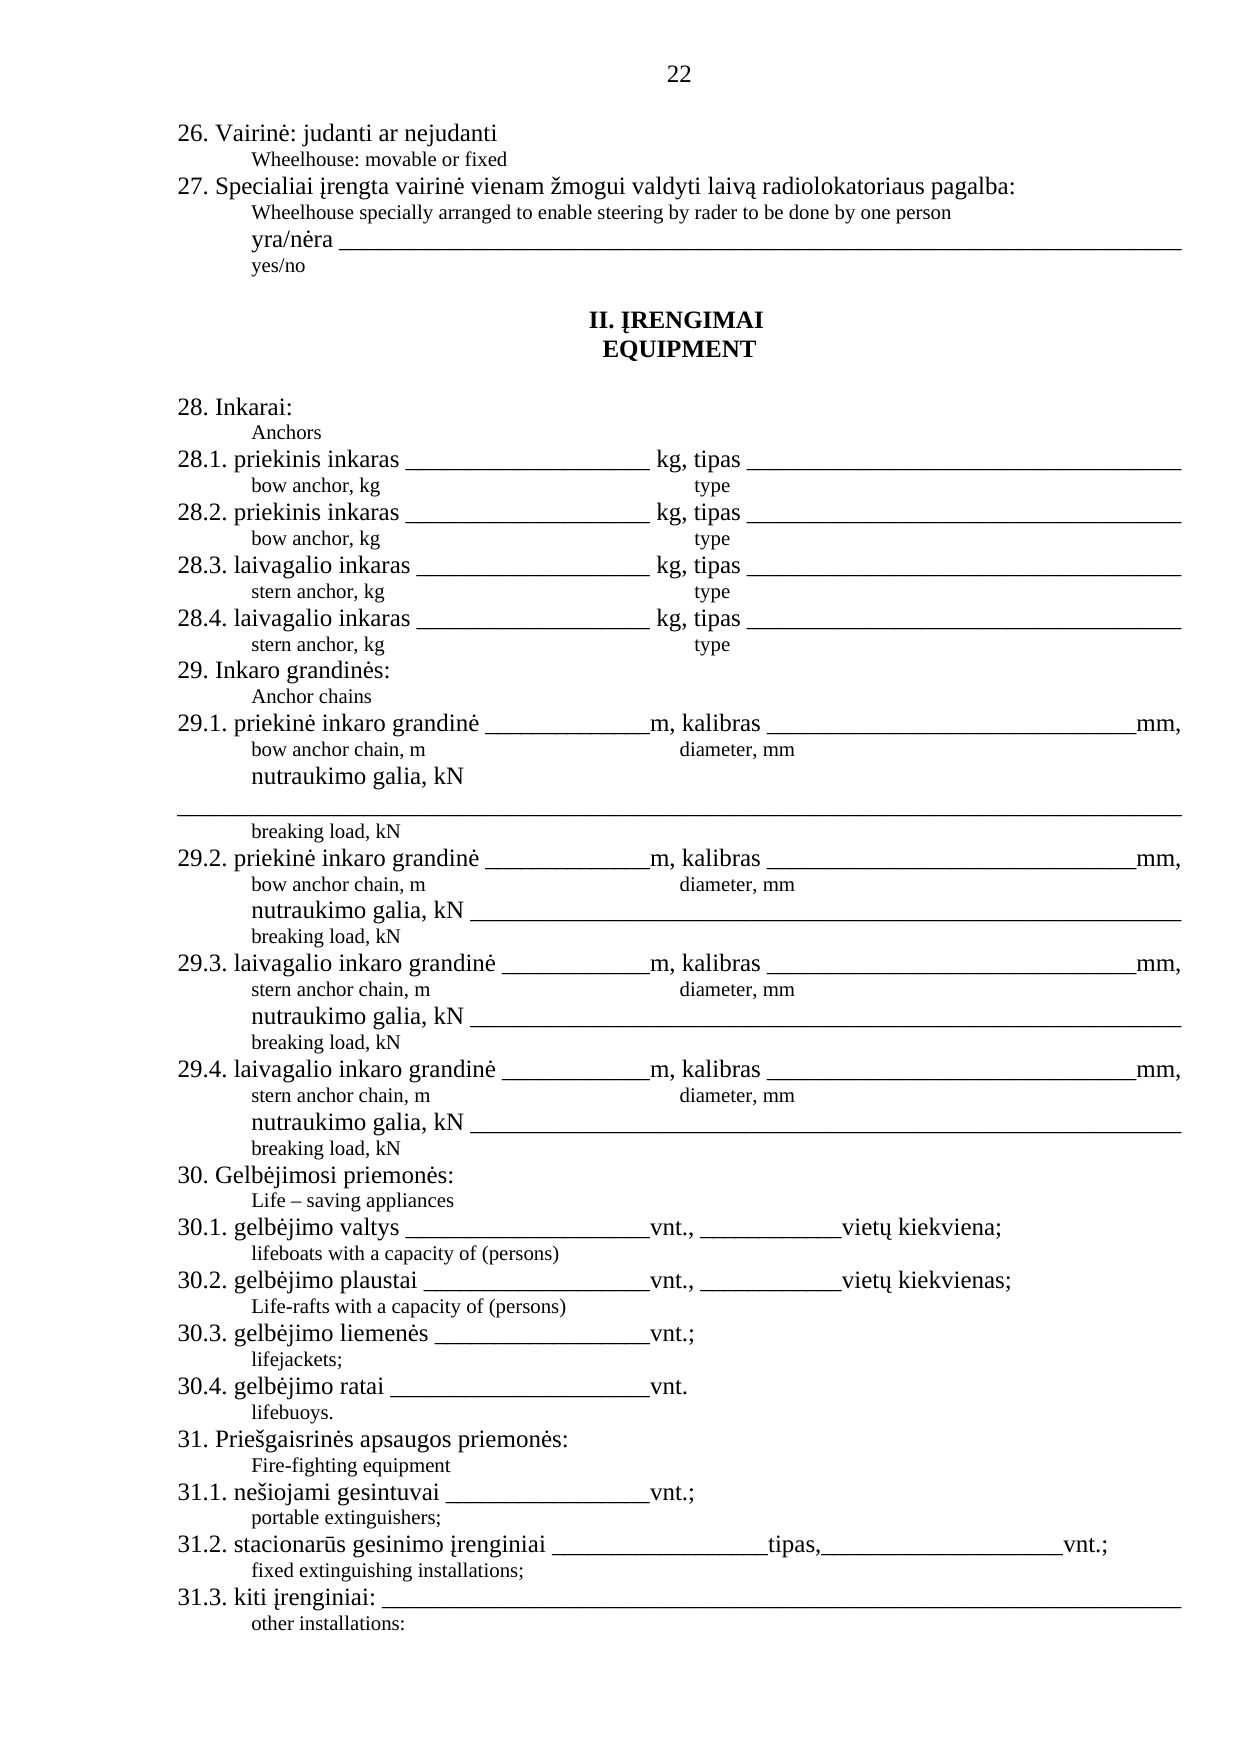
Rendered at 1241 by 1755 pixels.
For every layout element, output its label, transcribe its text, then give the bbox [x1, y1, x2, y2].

text 26. Vairinė: judanti ar nejudanti [177, 118, 1181, 147]
text breaking load, kN [177, 1030, 1181, 1054]
text breaking load, kN [177, 819, 1181, 843]
text lifebuoys. [177, 1400, 1181, 1424]
text lifeboats with a capacity of (persons) [177, 1241, 1181, 1265]
text bow anchor, kg type [177, 473, 1181, 497]
text 28.2. priekinis inkaras kg, tipas [177, 497, 1181, 526]
text stern anchor, kg type [177, 579, 1181, 603]
text 27. Specialiai įrengta vairinė vienam žmogui valdyti laivą radiolokatoriaus pagalba: [177, 171, 1181, 200]
text Anchors [177, 420, 637, 444]
text nutraukimo galia, kN [177, 1001, 1181, 1030]
text 31.1. nešiojami gesintuvai vnt.; [177, 1477, 1181, 1505]
text Wheelhouse: movable or fixed [177, 147, 1181, 171]
text yra/nėra [177, 224, 1181, 252]
text stern anchor chain, m diameter, mm [177, 977, 1181, 1001]
text EQUIPMENT [177, 334, 1181, 363]
text bow anchor chain, m diameter, mm [177, 737, 1181, 761]
text lifejackets; [177, 1347, 1181, 1371]
text 31. Priešgaisrinės apsaugos priemonės: [177, 1424, 1181, 1452]
text Wheelhouse specially arranged to enable steering by rader to be done by one person [177, 200, 1181, 224]
text 30.1. gelbėjimo valtys vnt., vietų kiekviena; [177, 1212, 1181, 1241]
text nutraukimo galia, kN [177, 761, 1181, 815]
text 28.3. laivagalio inkaras kg, tipas [177, 550, 1181, 579]
text 30. Gelbėjimosi priemonės: [177, 1160, 1181, 1188]
text breaking load, kN [177, 1136, 1181, 1160]
text Life-rafts with a capacity of (persons) [177, 1294, 1181, 1318]
text fixed extinguishing installations; [177, 1558, 1181, 1582]
text 29.3. laivagalio inkaro grandinė m, kalibras mm, [177, 948, 1181, 977]
text nutraukimo galia, kN [177, 896, 1181, 924]
text bow anchor chain, m diameter, mm [177, 872, 1181, 896]
text 30.3. gelbėjimo liemenės vnt.; [177, 1318, 1181, 1347]
text 29.1. priekinė inkaro grandinė m, kalibras mm, [177, 708, 1181, 737]
text portable extinguishers; [177, 1505, 1181, 1529]
text bow anchor, kg type [177, 526, 1181, 550]
text 28.4. laivagalio inkaras kg, tipas [177, 603, 1181, 632]
text II. ĮRENGIMAI [177, 305, 1181, 334]
text 30.2. gelbėjimo plaustai vnt., vietų kiekvienas; [177, 1265, 1181, 1294]
text stern anchor chain, m diameter, mm [177, 1083, 1181, 1107]
text 28. Inkarai: [177, 392, 1181, 420]
text Life – saving appliances [177, 1188, 1181, 1212]
text 30.4. gelbėjimo ratai vnt. [177, 1371, 1181, 1400]
text 31.2. stacionarūs gesinimo įrenginiai tipas, vnt.; [177, 1529, 1181, 1558]
text breaking load, kN [177, 924, 1181, 948]
text other installations: [177, 1611, 1181, 1635]
text Fire-fighting equipment [177, 1452, 1181, 1477]
text yes/no [177, 252, 1181, 277]
text 29. Inkaro grandinės: [177, 656, 1181, 684]
text nutraukimo galia, kN [177, 1107, 1181, 1136]
text 31.3. kiti įrenginiai: [177, 1582, 1181, 1611]
text Anchor chains [177, 684, 1181, 708]
text 29.4. laivagalio inkaro grandinė m, kalibras mm, [177, 1054, 1181, 1083]
text stern anchor, kg type [177, 632, 1181, 656]
text 29.2. priekinė inkaro grandinė m, kalibras mm, [177, 843, 1181, 872]
text 28.1. priekinis inkaras kg, tipas [177, 444, 1181, 473]
